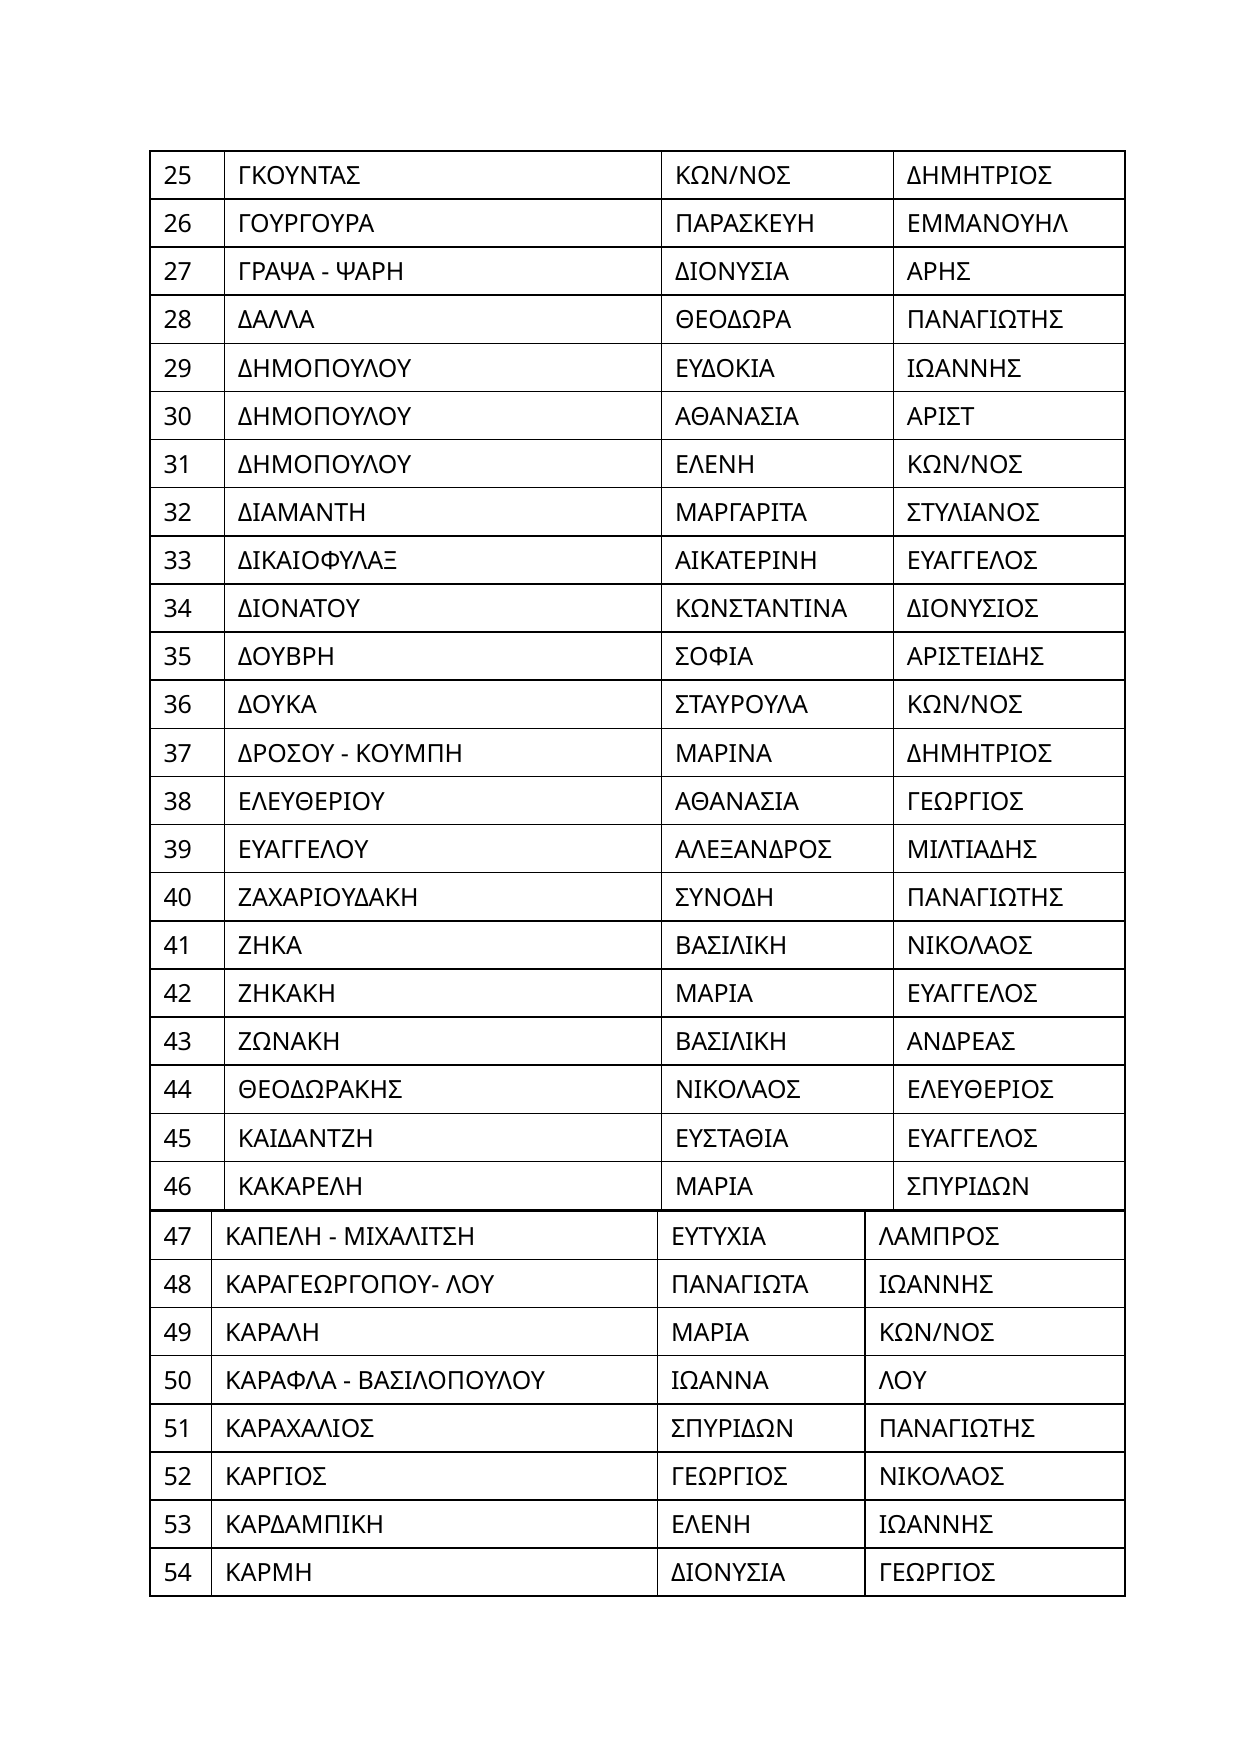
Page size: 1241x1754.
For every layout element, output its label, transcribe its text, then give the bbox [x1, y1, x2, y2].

table_cell ΕΜΜΑΝΟΥΗΛ [894, 200, 1124, 246]
table_cell 32 [151, 488, 224, 535]
table_cell ΚΩΝ/ΝΟΣ [662, 152, 893, 198]
table_cell ΖΑΧΑΡΙΟΥΔΑΚΗ [225, 873, 661, 920]
table_cell ΑΝΔΡΕΑΣ [894, 1018, 1124, 1064]
table_cell 44 [151, 1066, 224, 1112]
table_cell ΘΕΟΔΩΡΑΚΗΣ [225, 1066, 661, 1112]
table_cell ΣΥΝΟΔΗ [662, 873, 893, 920]
table_cell 25 [151, 152, 224, 198]
table_cell ΕΥΑΓΓΕΛΟΣ [894, 537, 1124, 583]
table_cell ΕΛΕΥΘΕΡΙΟΣ [894, 1066, 1124, 1112]
table_cell ΙΩΑΝΝΗΣ [866, 1260, 1124, 1307]
table_cell ΔΙΟΝΥΣΙΑ [658, 1549, 864, 1595]
table_cell ΠΑΝΑΓΙΩΤΑ [658, 1260, 864, 1307]
table_cell ΚΩΝ/ΝΟΣ [866, 1308, 1124, 1355]
table_cell ΔΙΟΝΑΤΟΥ [225, 585, 661, 631]
table_cell 35 [151, 633, 224, 679]
table_cell ΒΑΣΙΛΙΚΗ [662, 1018, 893, 1064]
table_cell ΓΕΩΡΓΙΟΣ [866, 1549, 1124, 1595]
table_cell ΔΟΥΚΑ [225, 681, 661, 727]
table_cell 40 [151, 873, 224, 920]
table_cell ΚΩΝ/ΝΟΣ [894, 440, 1124, 487]
table_cell ΜΑΡΓΑΡΙΤΑ [662, 488, 893, 535]
table_cell 54 [151, 1549, 211, 1595]
table_cell ΔΙΑΜΑΝΤΗ [225, 488, 661, 535]
table_cell 53 [151, 1501, 211, 1547]
table_cell ΑΡΙΣΤ [894, 392, 1124, 439]
table_cell ΚΑΡΜΗ [212, 1549, 657, 1595]
table_cell ΙΩΑΝΝΗΣ [866, 1501, 1124, 1547]
table_cell ΔΑΛΛΑ [225, 296, 661, 342]
table_cell ΑΡΗΣ [894, 248, 1124, 294]
table_cell 52 [151, 1453, 211, 1499]
table_cell ΔΙΟΝΥΣΙΟΣ [894, 585, 1124, 631]
table_cell ΔΗΜΟΠΟΥΛΟΥ [225, 392, 661, 439]
table_cell ΕΥΑΓΓΕΛΟΣ [894, 1114, 1124, 1161]
table_cell ΓΡΑΨΑ - ΨΑΡΗ [225, 248, 661, 294]
table_cell 39 [151, 825, 224, 872]
table_cell ΔΗΜΟΠΟΥΛΟΥ [225, 344, 661, 391]
table_cell ΜΑΡΙΑ [662, 1162, 893, 1209]
table_cell 37 [151, 729, 224, 776]
table_cell ΜΑΡΙΑ [658, 1308, 864, 1355]
table_cell 33 [151, 537, 224, 583]
table_cell ΔΗΜΗΤΡΙΟΣ [894, 152, 1124, 198]
table_cell ΓΚΟΥΝΤΑΣ [225, 152, 661, 198]
table_cell 31 [151, 440, 224, 487]
table_cell ΖΩΝΑΚΗ [225, 1018, 661, 1064]
table_cell ΠΑΝΑΓΙΩΤΗΣ [894, 873, 1124, 920]
table_cell ΣΤΑΥΡΟΥΛΑ [662, 681, 893, 727]
table_cell ΖΗΚΑΚΗ [225, 970, 661, 1016]
table_cell 50 [151, 1356, 211, 1403]
table_cell ΓΟΥΡΓΟΥΡΑ [225, 200, 661, 246]
table_cell ΝΙΚΟΛΑΟΣ [894, 922, 1124, 968]
table_cell ΔΙΚΑΙΟΦΥΛΑΞ [225, 537, 661, 583]
table_cell ΠΑΝΑΓΙΩΤΗΣ [894, 296, 1124, 342]
table_cell ΠΑΝΑΓΙΩΤΗΣ [866, 1405, 1124, 1451]
table_cell ΔΟΥΒΡΗ [225, 633, 661, 679]
table_cell 43 [151, 1018, 224, 1064]
table_cell ΑΘΑΝΑΣΙΑ [662, 392, 893, 439]
table_cell ΓΕΩΡΓΙΟΣ [658, 1453, 864, 1499]
table_cell ΚΩΝΣΤΑΝΤΙΝΑ [662, 585, 893, 631]
table_cell ΖΗΚΑ [225, 922, 661, 968]
table_cell ΜΙΛΤΙΑΔΗΣ [894, 825, 1124, 872]
table_cell 42 [151, 970, 224, 1016]
table_cell 36 [151, 681, 224, 727]
table_cell 51 [151, 1405, 211, 1451]
table_cell ΚΩΝ/ΝΟΣ [894, 681, 1124, 727]
table_cell ΚΑΡΑΧΑΛΙΟΣ [212, 1405, 657, 1451]
table_cell 38 [151, 777, 224, 824]
table_header 47 [151, 1212, 211, 1258]
table_cell ΕΥΑΓΓΕΛΟΥ [225, 825, 661, 872]
table_cell 41 [151, 922, 224, 968]
table_cell ΙΩΑΝΝΗΣ [894, 344, 1124, 391]
table_cell ΕΥΣΤΑΘΙΑ [662, 1114, 893, 1161]
table_cell ΓΕΩΡΓΙΟΣ [894, 777, 1124, 824]
table_cell 45 [151, 1114, 224, 1161]
table_cell ΣΠΥΡΙΔΩΝ [894, 1162, 1124, 1209]
table_cell ΕΛΕΝΗ [658, 1501, 864, 1547]
table_header ΛΑΜΠΡΟΣ [866, 1212, 1124, 1258]
table_cell ΒΑΣΙΛΙΚΗ [662, 922, 893, 968]
table_cell 46 [151, 1162, 224, 1209]
table_cell 34 [151, 585, 224, 631]
table_cell 49 [151, 1308, 211, 1355]
table_cell ΘΕΟΔΩΡΑ [662, 296, 893, 342]
table_cell 48 [151, 1260, 211, 1307]
table_cell ΣΠΥΡΙΔΩΝ [658, 1405, 864, 1451]
table_cell ΑΡΙΣΤΕΙΔΗΣ [894, 633, 1124, 679]
table_cell ΔΙΟΝΥΣΙΑ [662, 248, 893, 294]
table_cell ΚΑΡΔΑΜΠΙΚΗ [212, 1501, 657, 1547]
table_cell 27 [151, 248, 224, 294]
table_cell ΣΤΥΛΙΑΝΟΣ [894, 488, 1124, 535]
table_cell ΝΙΚΟΛΑΟΣ [662, 1066, 893, 1112]
table_header ΚΑΠΕΛΗ - ΜΙΧΑΛΙΤΣΗ [212, 1212, 657, 1258]
table_cell 29 [151, 344, 224, 391]
table_cell ΕΥΑΓΓΕΛΟΣ [894, 970, 1124, 1016]
table_cell ΔΗΜΟΠΟΥΛΟΥ [225, 440, 661, 487]
table_cell ΜΑΡΙΝΑ [662, 729, 893, 776]
table_cell ΚΑΡΓΙΟΣ [212, 1453, 657, 1499]
table_cell ΚΑΡΑΓΕΩΡΓΟΠΟΥ- ΛΟΥ [212, 1260, 657, 1307]
table_cell ΛΟΥ [866, 1356, 1124, 1403]
table_cell 28 [151, 296, 224, 342]
table_cell ΚΑΚΑΡΕΛΗ [225, 1162, 661, 1209]
table_cell ΝΙΚΟΛΑΟΣ [866, 1453, 1124, 1499]
table_header ΕΥΤΥΧΙΑ [658, 1212, 864, 1258]
table_cell ΜΑΡΙΑ [662, 970, 893, 1016]
table_cell ΙΩΑΝΝΑ [658, 1356, 864, 1403]
table_cell ΕΛΕΥΘΕΡΙΟΥ [225, 777, 661, 824]
table_cell ΚΑΡΑΛΗ [212, 1308, 657, 1355]
table_cell ΚΑΡΑΦΛΑ - ΒΑΣΙΛΟΠΟΥΛΟΥ [212, 1356, 657, 1403]
table_cell ΑΘΑΝΑΣΙΑ [662, 777, 893, 824]
table_cell ΔΗΜΗΤΡΙΟΣ [894, 729, 1124, 776]
table_cell ΕΥΔΟΚΙΑ [662, 344, 893, 391]
table_cell ΑΙΚΑΤΕΡΙΝΗ [662, 537, 893, 583]
table_cell 26 [151, 200, 224, 246]
table_cell ΣΟΦΙΑ [662, 633, 893, 679]
table_cell ΔΡΟΣΟΥ - ΚΟΥΜΠΗ [225, 729, 661, 776]
table_cell ΑΛΕΞΑΝΔΡΟΣ [662, 825, 893, 872]
table_cell ΕΛΕΝΗ [662, 440, 893, 487]
table_cell 30 [151, 392, 224, 439]
table_cell ΠΑΡΑΣΚΕΥΗ [662, 200, 893, 246]
table_cell ΚΑΙΔΑΝΤΖΗ [225, 1114, 661, 1161]
